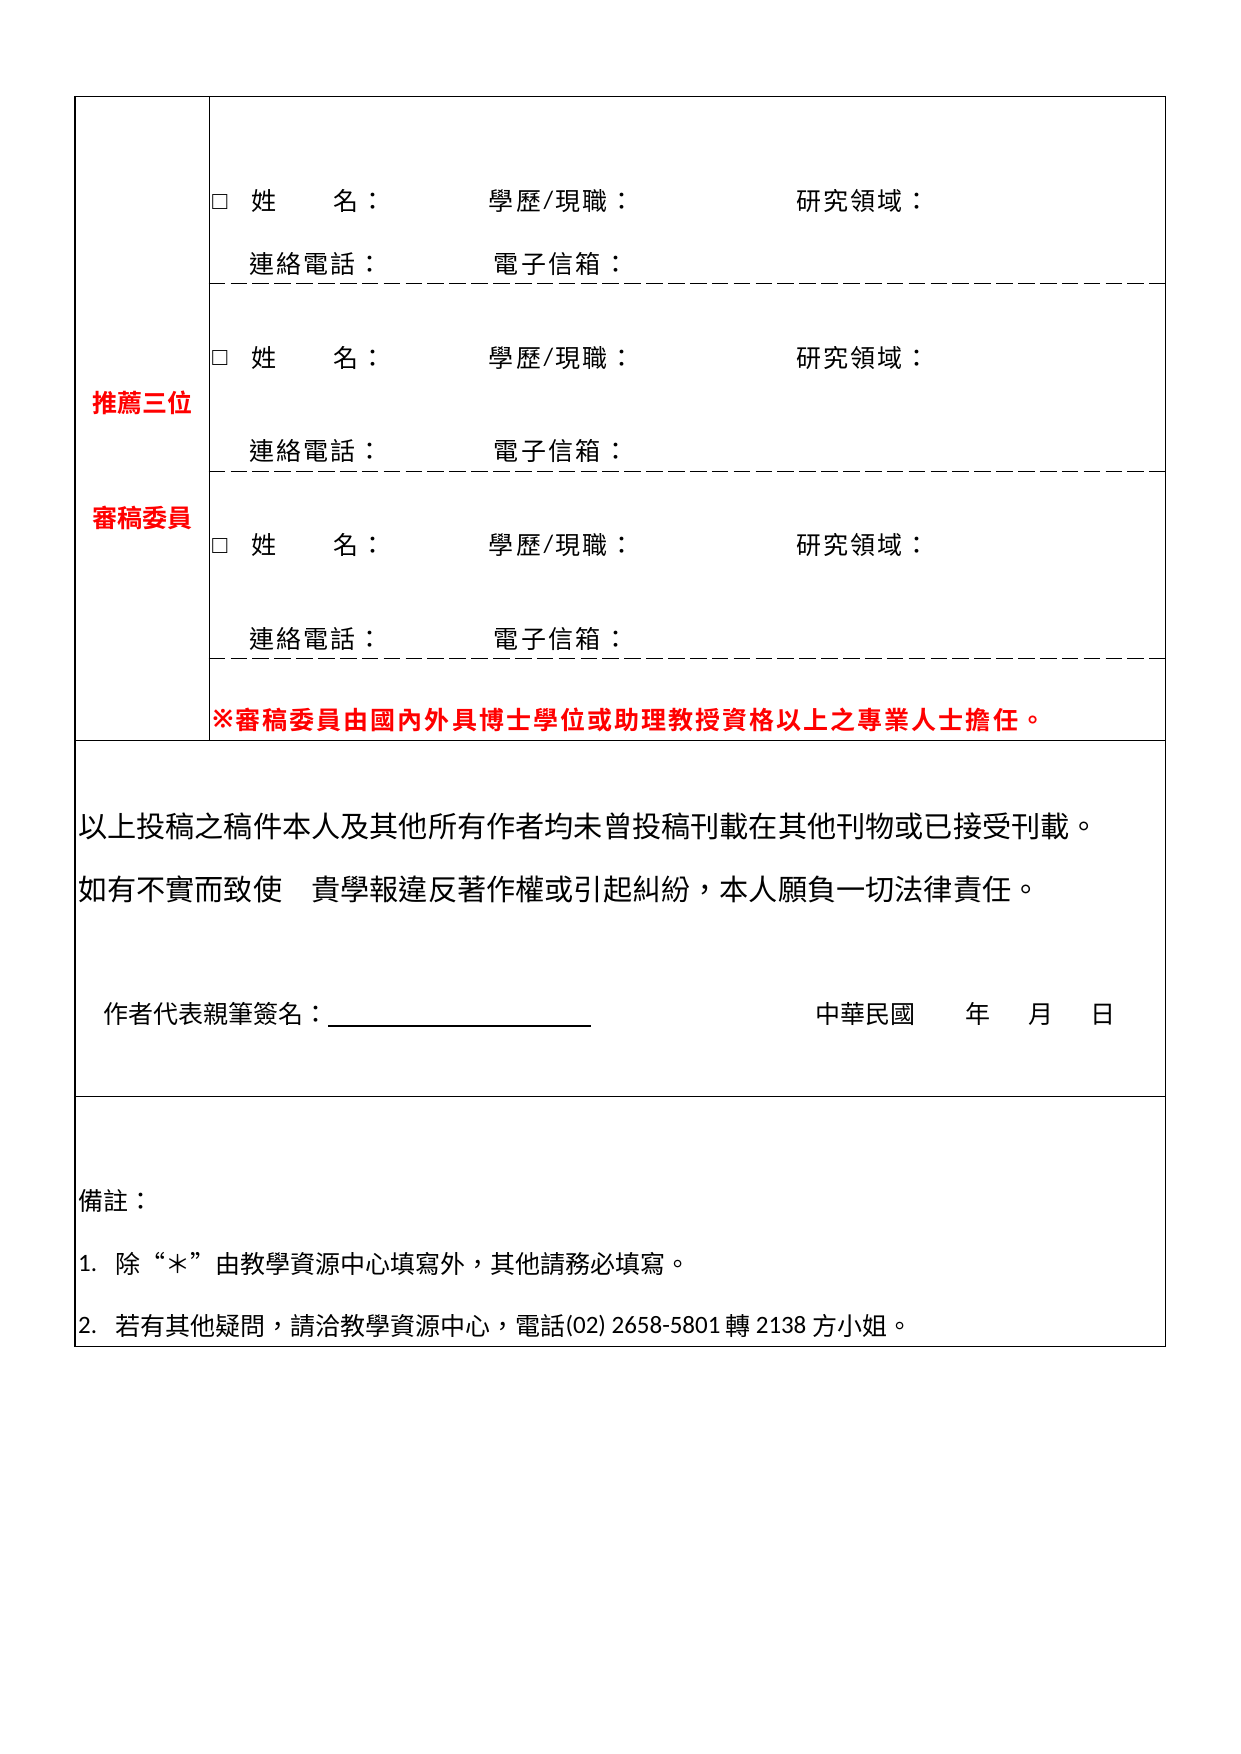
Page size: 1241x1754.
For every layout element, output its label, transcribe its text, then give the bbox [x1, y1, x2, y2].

table_cell 以上投稿之稿件本人及其他所有作者均未曾投稿刊載在其他刊物或已接受刊載。 如有不實而致使 貴學報違反著作權或引起糾紛，本人願負一切法律責任。 作者代表親筆簽名： 中華民國 年 月 日 [76, 741, 1165, 1096]
table_cell 姓 名： 學歷/現職： 研究領域： 連絡電話： 電子信箱： [210, 97, 1165, 283]
table_cell 推薦三位 審稿委員 [76, 97, 209, 739]
table_cell ※審稿委員由國內外具博士學位或助理教授資格以上之專業人士擔任。 [210, 658, 1165, 739]
table_cell 姓 名： 學歷/現職： 研究領域： 連絡電話： 電子信箱： [210, 283, 1165, 471]
table_cell 備註： 除“＊”由教學資源中心填寫外，其他請務必填寫。 若有其他疑問，請洽教學資源中心，電話(02) 2658-5801轉2138 方小姐。 [76, 1097, 1165, 1346]
table_cell 姓 名： 學歷/現職： 研究領域： 連絡電話： 電子信箱： [210, 471, 1165, 658]
